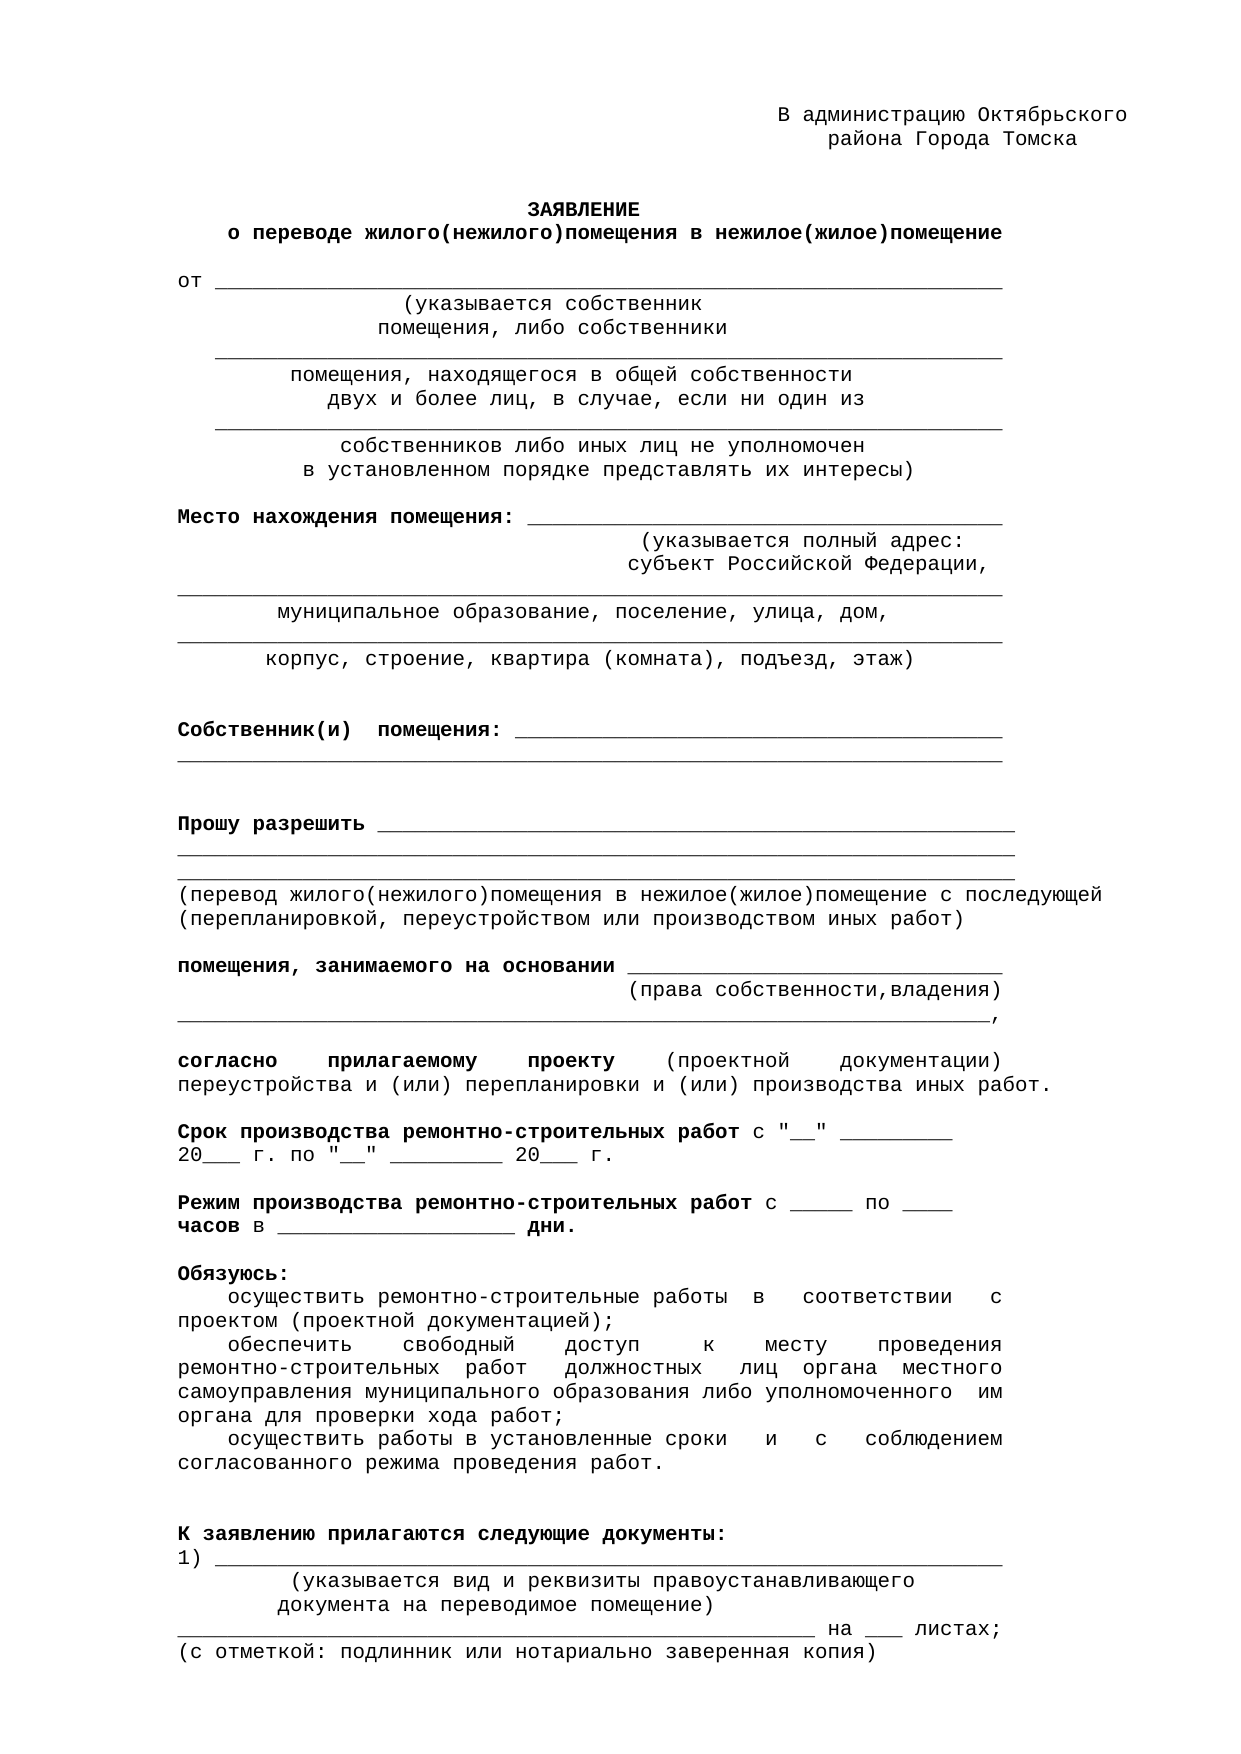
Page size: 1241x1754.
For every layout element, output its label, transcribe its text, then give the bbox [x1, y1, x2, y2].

text ___________________________________________________ на ___ листах; [177, 1618, 1144, 1641]
text К заявлению прилагаются следующие документы: [177, 1523, 1181, 1547]
text согласно прилагаемому проекту (проектной документации) [177, 1050, 1181, 1073]
text (с отметкой: подлинник или нотариально заверенная копия) [177, 1641, 1144, 1665]
text _______________________________________________________________ [177, 341, 1181, 364]
text Место нахождения помещения: ______________________________________ [177, 506, 1181, 530]
text самоуправления муниципального образования либо уполномоченного им [177, 1381, 1181, 1404]
text Режим производства ремонтно-строительных работ с _____ по ____ [177, 1192, 1181, 1215]
text Обязуюсь: [177, 1263, 1181, 1286]
text (указывается полный адрес: [177, 530, 1181, 553]
text __________________________________________________________________ [177, 742, 1181, 766]
text __________________________________________________________________ [177, 577, 1181, 601]
text согласованного режима проведения работ. [177, 1452, 1181, 1476]
text переустройства и (или) перепланировки и (или) производства иных работ. [177, 1073, 1181, 1097]
text помещения, находящегося в общей собственности [177, 364, 1181, 388]
text В администрацию Октябрьского [290, 104, 1181, 128]
text муниципальное образование, поселение, улица, дом, [177, 601, 1181, 624]
text 20___ г. по "__" _________ 20___ г. [177, 1144, 1181, 1168]
text ___________________________________________________________________ [177, 837, 1181, 861]
text корпус, строение, квартира (комната), подъезд, этаж) [177, 648, 1181, 672]
text органа для проверки хода работ; [177, 1404, 1181, 1428]
text ремонтно-строительных работ должностных лиц органа местного [177, 1357, 1181, 1381]
text (указывается собственник [177, 293, 1181, 317]
text (права собственности,владения) [177, 979, 1181, 1003]
text осуществить работы в установленные сроки и с соблюдением [177, 1428, 1181, 1452]
text субъект Российской Федерации, [177, 553, 1181, 577]
text документа на переводимое помещение) [177, 1594, 1181, 1618]
text в установленном порядке представлять их интересы) [177, 459, 1181, 482]
text __________________________________________________________________ [177, 624, 1181, 648]
text обеспечить свободный доступ к месту проведения [177, 1334, 1181, 1357]
text от _______________________________________________________________ [177, 269, 1181, 293]
text ЗАЯВЛЕНИЕ [177, 199, 1181, 222]
text ___________________________________________________________________ [177, 861, 1181, 884]
text помещения, занимаемого на основании ______________________________ [177, 955, 1181, 979]
text помещения, либо собственники [177, 317, 1181, 341]
text Срок производства ремонтно-строительных работ с "__" _________ [177, 1121, 1181, 1144]
text проектом (проектной документацией); [177, 1310, 1181, 1334]
text _______________________________________________________________ [177, 411, 1181, 435]
text 1) _______________________________________________________________ [177, 1547, 1181, 1570]
table_header [185, 1476, 1098, 1499]
text двух и более лиц, в случае, если ни один из [177, 388, 1181, 411]
text (перевод жилого(нежилого)помещения в нежилое(жилое)помещение с последующей (перепланировкой, переустройством или производством иных работ) [177, 884, 1181, 932]
text района Города Томска [290, 128, 1181, 151]
text _________________________________________________________________, [177, 1003, 1181, 1026]
text собственников либо иных лиц не уполномочен [177, 435, 1181, 459]
text Собственник(и) помещения: _______________________________________ [177, 719, 1181, 742]
text о переводе жилого(нежилого)помещения в нежилое(жилое)помещение [177, 222, 1181, 246]
text осуществить ремонтно-строительные работы в соответствии с [177, 1286, 1181, 1310]
text (указывается вид и реквизиты правоустанавливающего [177, 1570, 1181, 1594]
text часов в ___________________ дни. [177, 1215, 1181, 1239]
text Прошу разрешить ___________________________________________________ [177, 813, 1181, 837]
